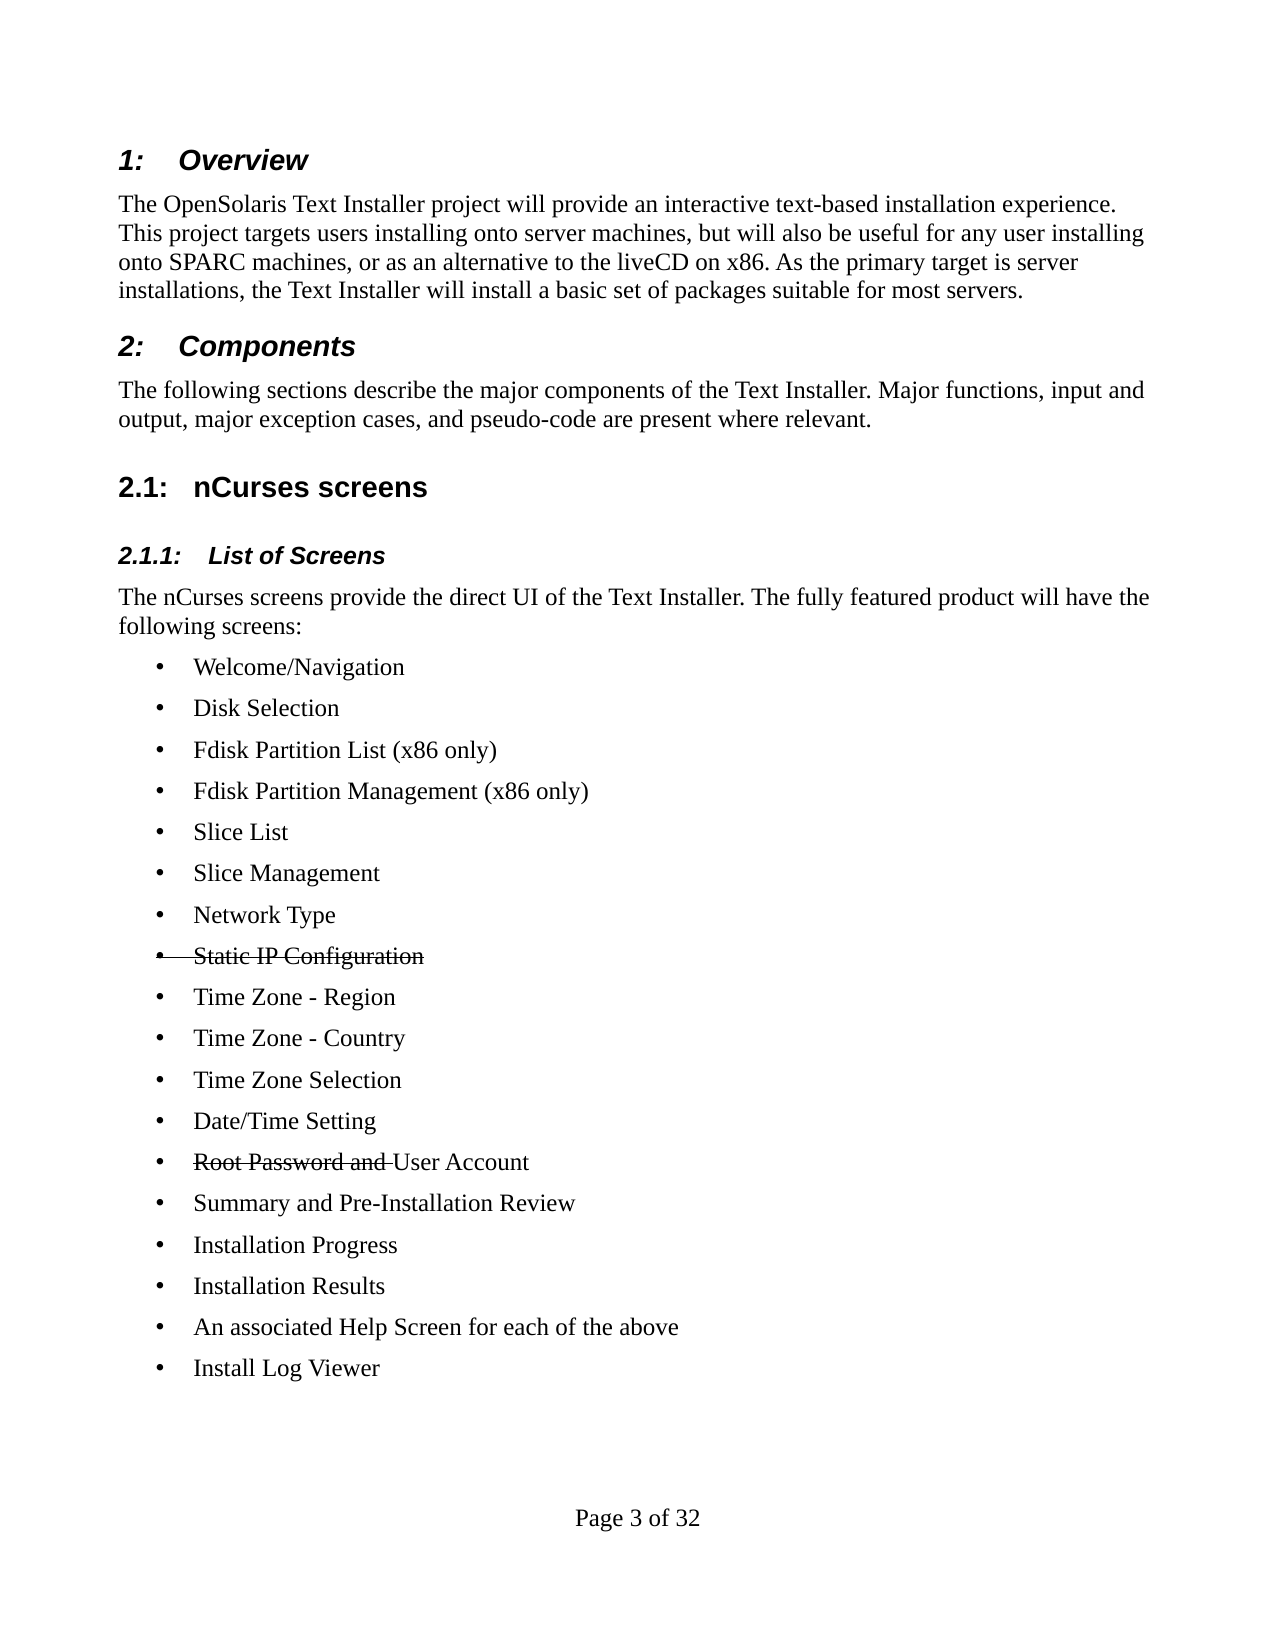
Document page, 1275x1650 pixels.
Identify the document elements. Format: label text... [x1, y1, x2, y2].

list Fdisk Partition List (x86 only) [156, 735, 1157, 763]
list Slice Management [156, 858, 1157, 887]
text The nCurses screens provide the direct UI of the Text Installer. The fully featured product will have the following screens: [118, 582, 1157, 640]
list Fdisk Partition Management (x86 only) [156, 776, 1157, 805]
list Welcome/Navigation [156, 652, 1157, 681]
subtitle nCurses screens [118, 470, 1157, 504]
text The following sections describe the major components of the Text Installer. Major functions, input and output, major exception cases, and pseudo-code are present where relevant. [118, 375, 1157, 433]
list An associated Help Screen for each of the above [156, 1312, 1157, 1341]
text The OpenSolaris Text Installer project will provide an interactive text-based installation experience. This project targets users installing onto server machines, but will also be useful for any user installing onto SPARC machines, or as an alternative to the liveCD on x86. As the primary target is server installations, the Text Installer will install a basic set of packages suitable for most servers. [118, 189, 1157, 304]
list Summary and Pre-Installation Review [156, 1188, 1157, 1217]
subtitle List of Screens [118, 541, 1157, 570]
list Network Type [156, 900, 1157, 928]
list Root Password and User Account [156, 1147, 1157, 1176]
list Installation Progress [156, 1230, 1157, 1258]
list Time Zone - Region [156, 982, 1157, 1011]
list Installation Results [156, 1271, 1157, 1300]
subtitle Overview [118, 143, 1157, 177]
list Install Log Viewer [156, 1353, 1157, 1382]
list Date/Time Setting [156, 1106, 1157, 1135]
list Time Zone Selection [156, 1065, 1157, 1093]
subtitle Components [118, 329, 1157, 363]
list Disk Selection [156, 693, 1157, 722]
list Slice List [156, 817, 1157, 846]
list Time Zone - Country [156, 1023, 1157, 1052]
list Static IP Configuration [156, 941, 1157, 970]
